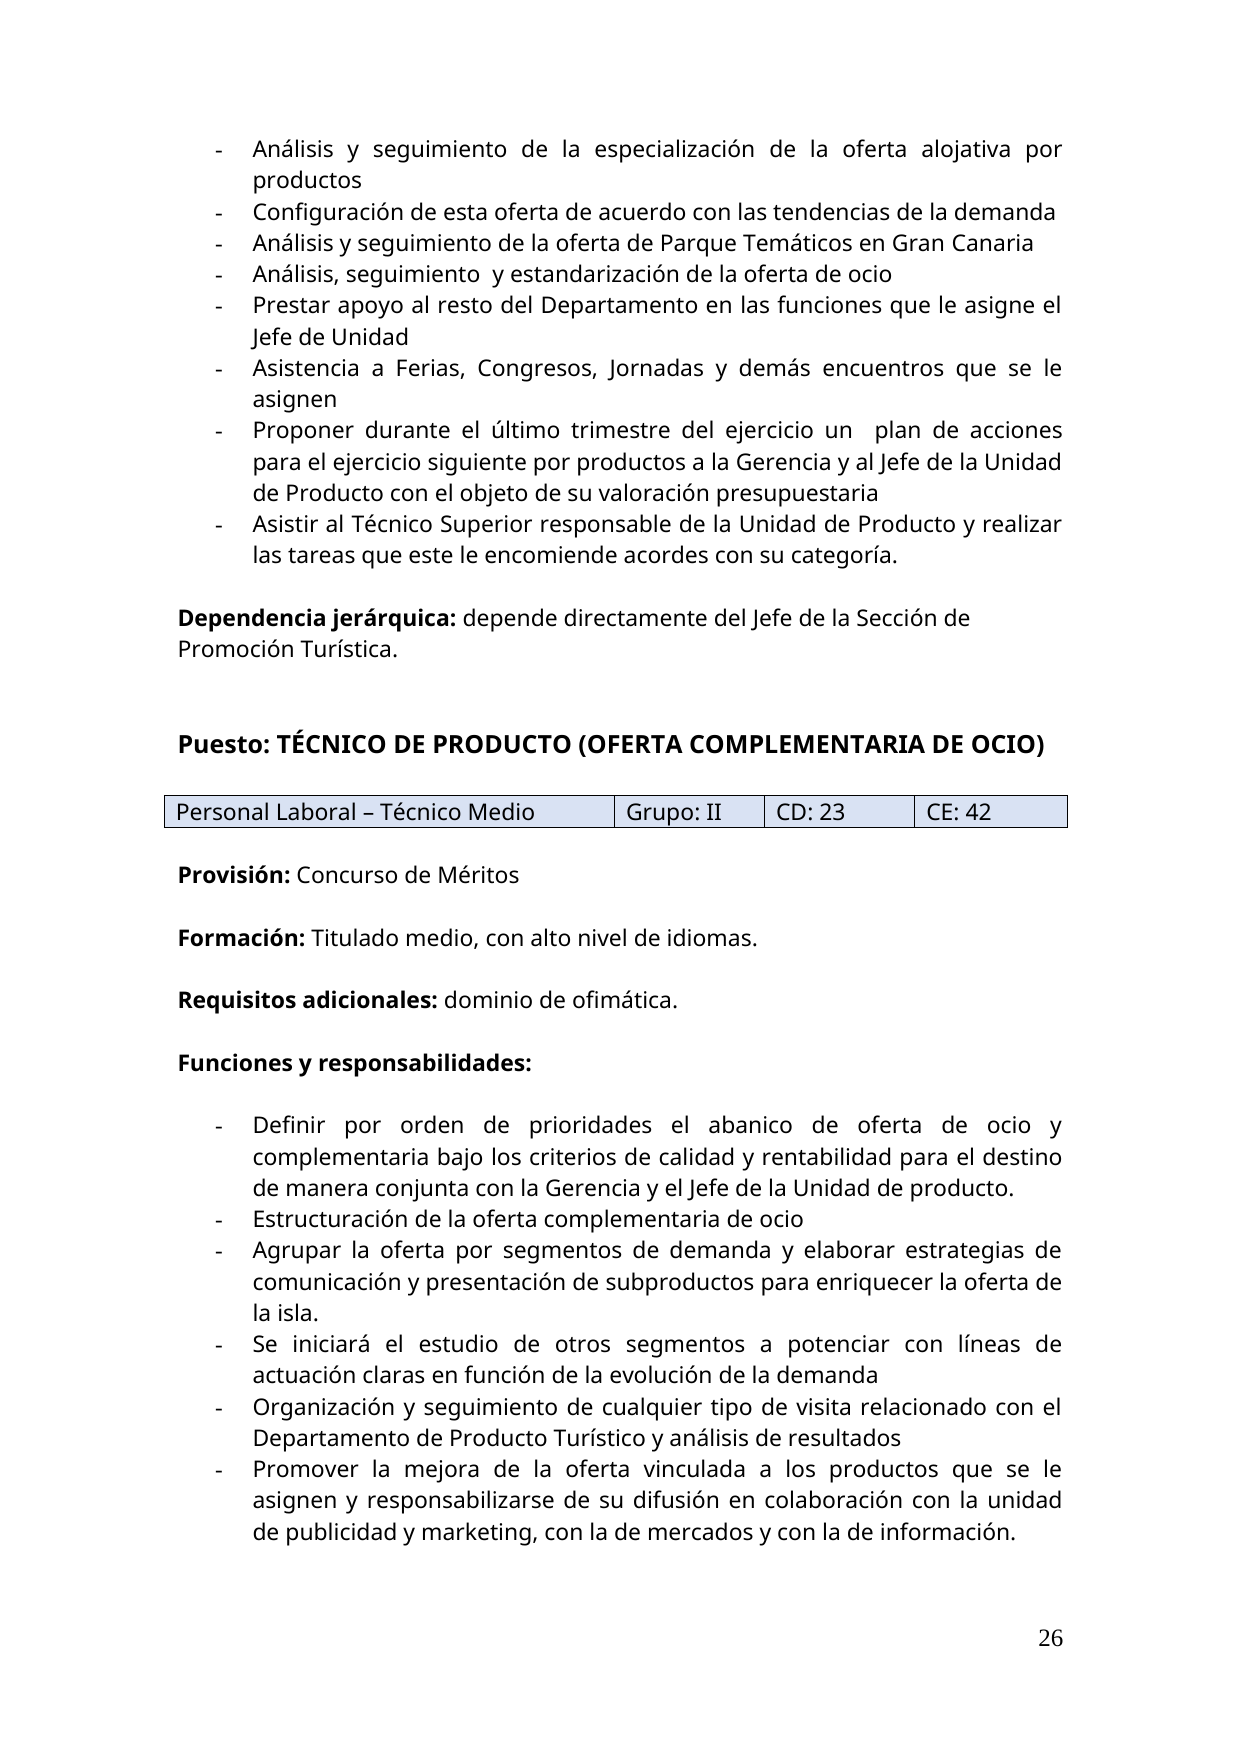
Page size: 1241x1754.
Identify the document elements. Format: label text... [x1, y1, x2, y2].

list Promover la mejora de la oferta vinculada a los productos que se le asignen y responsabilizarse de su difusión en colaboración con la unidad de publicidad y marketing, con la de mercados y con la de información. [215, 1453, 1063, 1547]
list Análisis y seguimiento de la especialización de la oferta alojativa por productos [215, 133, 1063, 195]
table_header Personal Laboral – Técnico Medio [165, 796, 614, 827]
list Asistir al Técnico Superior responsable de la Unidad de Producto y realizar las tareas que este le encomiende acordes con su categoría. [215, 508, 1063, 570]
list Análisis, seguimiento y estandarización de la oferta de ocio [215, 258, 1063, 289]
table_header Grupo: II [615, 796, 764, 827]
table_header CD: 23 [765, 796, 914, 827]
list Asistencia a Ferias, Congresos, Jornadas y demás encuentros que se le asignen [215, 352, 1063, 414]
list Agrupar la oferta por segmentos de demanda y elaborar estrategias de comunicación y presentación de subproductos para enriquecer la oferta de la isla. [215, 1234, 1063, 1328]
text Funciones y responsabilidades: [177, 1047, 1063, 1078]
text Requisitos adicionales: dominio de ofimática. [177, 984, 1063, 1016]
list Prestar apoyo al resto del Departamento en las funciones que le asigne el Jefe de Unidad [215, 289, 1063, 352]
text Dependencia jerárquica: depende directamente del Jefe de la Sección de Promoción Turística. [177, 602, 1063, 664]
list Estructuración de la oferta complementaria de ocio [215, 1203, 1063, 1234]
list Análisis y seguimiento de la oferta de Parque Temáticos en Gran Canaria [215, 227, 1063, 258]
list Proponer durante el último trimestre del ejercicio un plan de acciones para el ejercicio siguiente por productos a la Gerencia y al Jefe de la Unidad de Producto con el objeto de su valoración presupuestaria [215, 414, 1063, 508]
list Definir por orden de prioridades el abanico de oferta de ocio y complementaria bajo los criterios de calidad y rentabilidad para el destino de manera conjunta con la Gerencia y el Jefe de la Unidad de producto. [215, 1109, 1063, 1203]
list Organización y seguimiento de cualquier tipo de visita relacionado con el Departamento de Producto Turístico y análisis de resultados [215, 1391, 1063, 1453]
list Configuración de esta oferta de acuerdo con las tendencias de la demanda [215, 195, 1063, 227]
text Provisión: Concurso de Méritos [177, 859, 1063, 891]
subtitle Puesto: TÉCNICO DE PRODUCTO (OFERTA COMPLEMENTARIA DE OCIO) [177, 727, 1063, 761]
table_header CE: 42 [915, 796, 1067, 827]
text Formación: Titulado medio, con alto nivel de idiomas. [177, 922, 1063, 953]
list Se iniciará el estudio de otros segmentos a potenciar con líneas de actuación claras en función de la evolución de la demanda [215, 1328, 1063, 1391]
